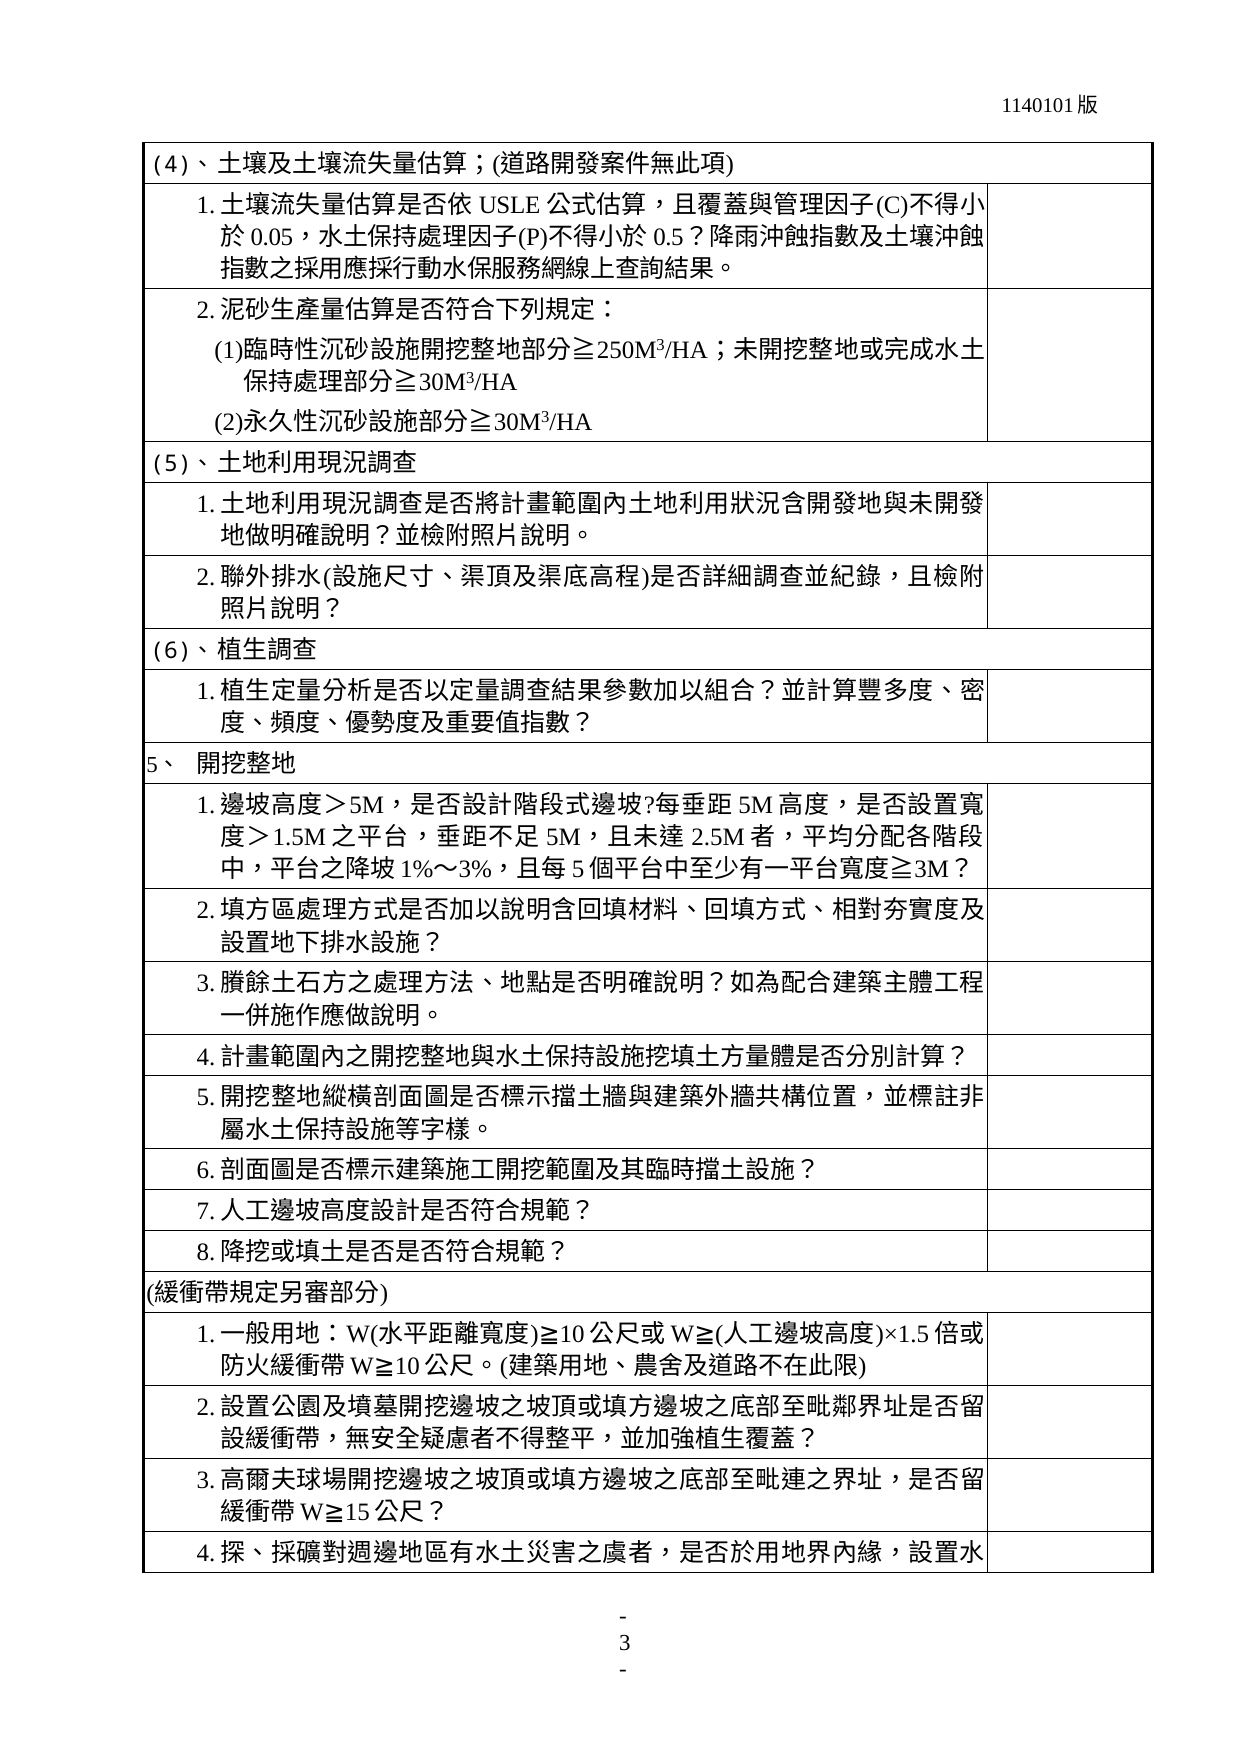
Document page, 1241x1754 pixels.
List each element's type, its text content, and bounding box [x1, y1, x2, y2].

table_cell 賸餘土石方之處理方法、地點是否明確說明？如為配合建築主體工程一併施作應做說明。 [145, 962, 987, 1034]
table_cell 人工邊坡高度設計是否符合規範？ [145, 1190, 987, 1230]
table_cell [988, 784, 1151, 888]
table_cell [988, 1459, 1151, 1531]
table_cell 填方區處理方式是否加以說明含回填材料、回填方式、相對夯實度及設置地下排水設施？ [145, 889, 987, 961]
table_cell 高爾夫球場開挖邊坡之坡頂或填方邊坡之底部至毗連之界址，是否留緩衝帶W≧15公尺？ [145, 1459, 987, 1531]
table_cell 土地利用現況調查 [145, 442, 1151, 482]
table_cell 設置公園及墳墓開挖邊坡之坡頂或填方邊坡之底部至毗鄰界址是否留設緩衝帶，無安全疑慮者不得整平，並加強植生覆蓋？ [145, 1386, 987, 1458]
table_cell 植生定量分析是否以定量調查結果參數加以組合？並計算豐多度、密度、頻度、優勢度及重要值指數？ [145, 670, 987, 742]
table_cell [988, 289, 1151, 441]
table_cell [988, 1231, 1151, 1271]
table_cell [988, 184, 1151, 288]
table_cell 探、採礦對週邊地區有水土災害之虞者，是否於用地界內緣，設置水 [145, 1532, 987, 1572]
table_cell [988, 670, 1151, 742]
table_cell [988, 483, 1151, 555]
table_cell [988, 962, 1151, 1034]
table_cell [988, 556, 1151, 628]
table_cell [988, 1190, 1151, 1230]
table_cell 泥砂生產量估算是否符合下列規定： 臨時性沉砂設施開挖整地部分≧250m3/ha；未開挖整地或完成水土保持處理部分≧30m3/ha 永久性沉砂設施部分≧30m3/ha [145, 289, 987, 441]
table_cell 土壤流失量估算是否依USLE公式估算，且覆蓋與管理因子(C)不得小於0.05，水土保持處理因子(P)不得小於0.5？降雨沖蝕指數及土壤沖蝕指數之採用應採行動水保服務網線上查詢結果。 [145, 184, 987, 288]
table_cell 邊坡高度＞5m，是否設計階段式邊坡?每垂距5m高度，是否設置寬度＞1.5m之平台，垂距不足5m，且未達2.5m者，平均分配各階段中，平台之降坡1%～3%，且每5個平台中至少有一平台寬度≧3m？ [145, 784, 987, 888]
table_cell 土壤及土壤流失量估算；(道路開發案件無此項) [145, 143, 1151, 183]
table_cell [988, 889, 1151, 961]
table_cell [988, 1313, 1151, 1385]
table_cell 降挖或填土是否是否符合規範？ [145, 1231, 987, 1271]
table_cell [988, 1532, 1151, 1572]
table_cell [988, 1386, 1151, 1458]
table_cell 開挖整地縱橫剖面圖是否標示擋土牆與建築外牆共構位置，並標註非屬水土保持設施等字樣。 [145, 1076, 987, 1148]
table_cell [988, 1149, 1151, 1189]
table_cell [988, 1076, 1151, 1148]
table_cell 土地利用現況調查是否將計畫範圍內土地利用狀況含開發地與未開發地做明確說明？並檢附照片說明。 [145, 483, 987, 555]
table_cell 一般用地：W(水平距離寬度)≧10公尺或W≧(人工邊坡高度)×1.5倍或防火緩衝帶W≧10公尺。(建築用地、農舍及道路不在此限) [145, 1313, 987, 1385]
table_cell [988, 1035, 1151, 1075]
table_cell 開挖整地 [145, 743, 1151, 783]
table_cell 植生調查 [145, 629, 1151, 669]
table_cell (緩衝帶規定另審部分) [145, 1272, 1151, 1312]
table_cell 剖面圖是否標示建築施工開挖範圍及其臨時擋土設施？ [145, 1149, 987, 1189]
table_cell 計畫範圍內之開挖整地與水土保持設施挖填土方量體是否分別計算？ [145, 1035, 987, 1075]
table_cell 聯外排水(設施尺寸、渠頂及渠底高程)是否詳細調查並紀錄，且檢附照片說明？ [145, 556, 987, 628]
